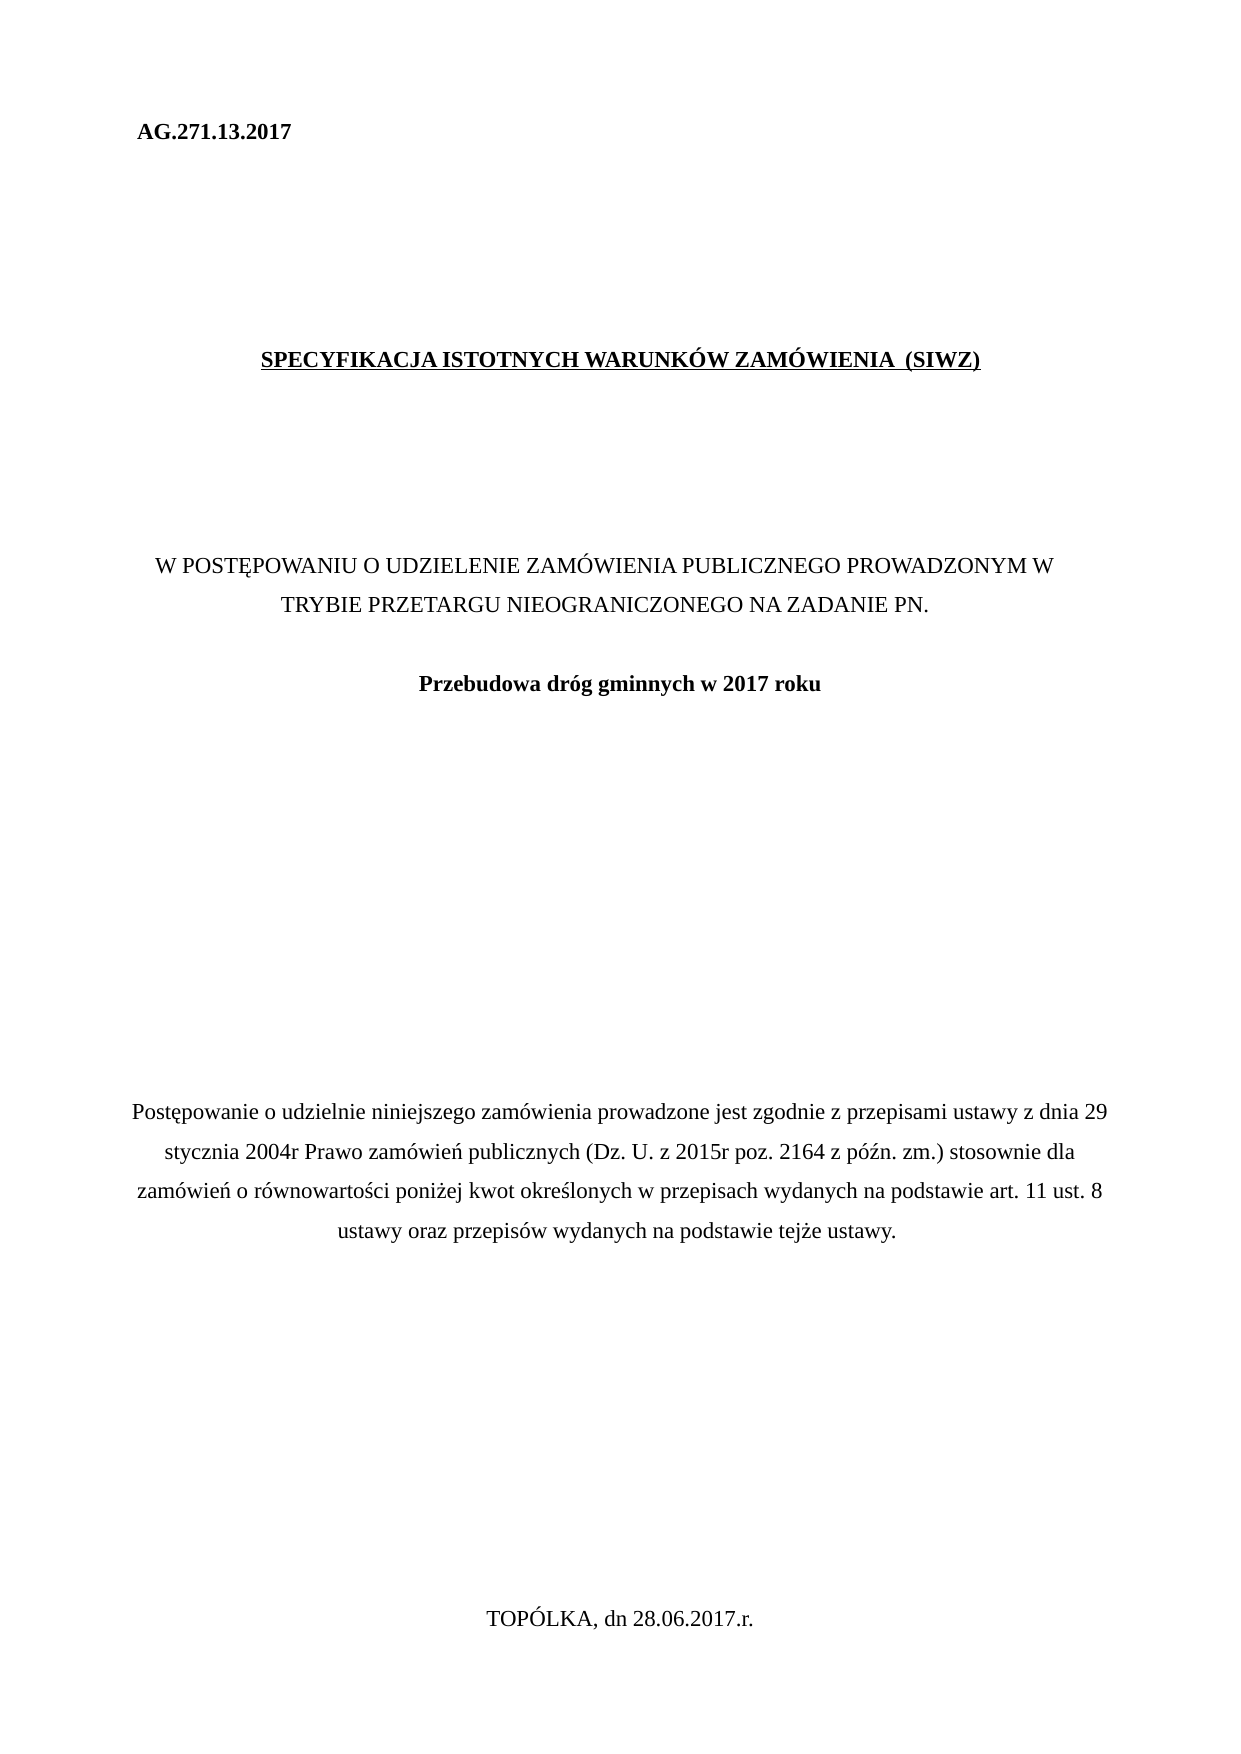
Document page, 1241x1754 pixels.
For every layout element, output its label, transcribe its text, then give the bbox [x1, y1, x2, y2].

text SPECYFIKACJA ISTOTNYCH WARUNKÓW ZAMÓWIENIA (SIWZ) [119, 346, 1122, 372]
text AG.271.13.2017 [137, 118, 1122, 144]
text W POSTĘPOWANIU O UDZIELENIE ZAMÓWIENIA PUBLICZNEGO PROWADZONYM W TRYBIE PRZETARGU NIEOGRANICZONEGO NA ZADANIE PN. [118, 552, 1091, 618]
text Postępowanie o udzielnie niniejszego zamówienia prowadzone jest zgodnie z przepisami ustawy z dnia 29 stycznia 2004r Prawo zamówień publicznych (Dz. U. z 2015r poz. 2164 z późn. zm.) stosownie dla zamówień o równowartości poniżej kwot określonych w przepisach wydanych na podstawie art. 11 ust. 8 ustawy oraz przepisów wydanych na podstawie tejże ustawy. [118, 1098, 1122, 1243]
text Przebudowa dróg gminnych w 2017 roku [118, 671, 1122, 697]
text TOPÓLKA, dn 28.06.2017.r. [118, 1605, 1122, 1632]
